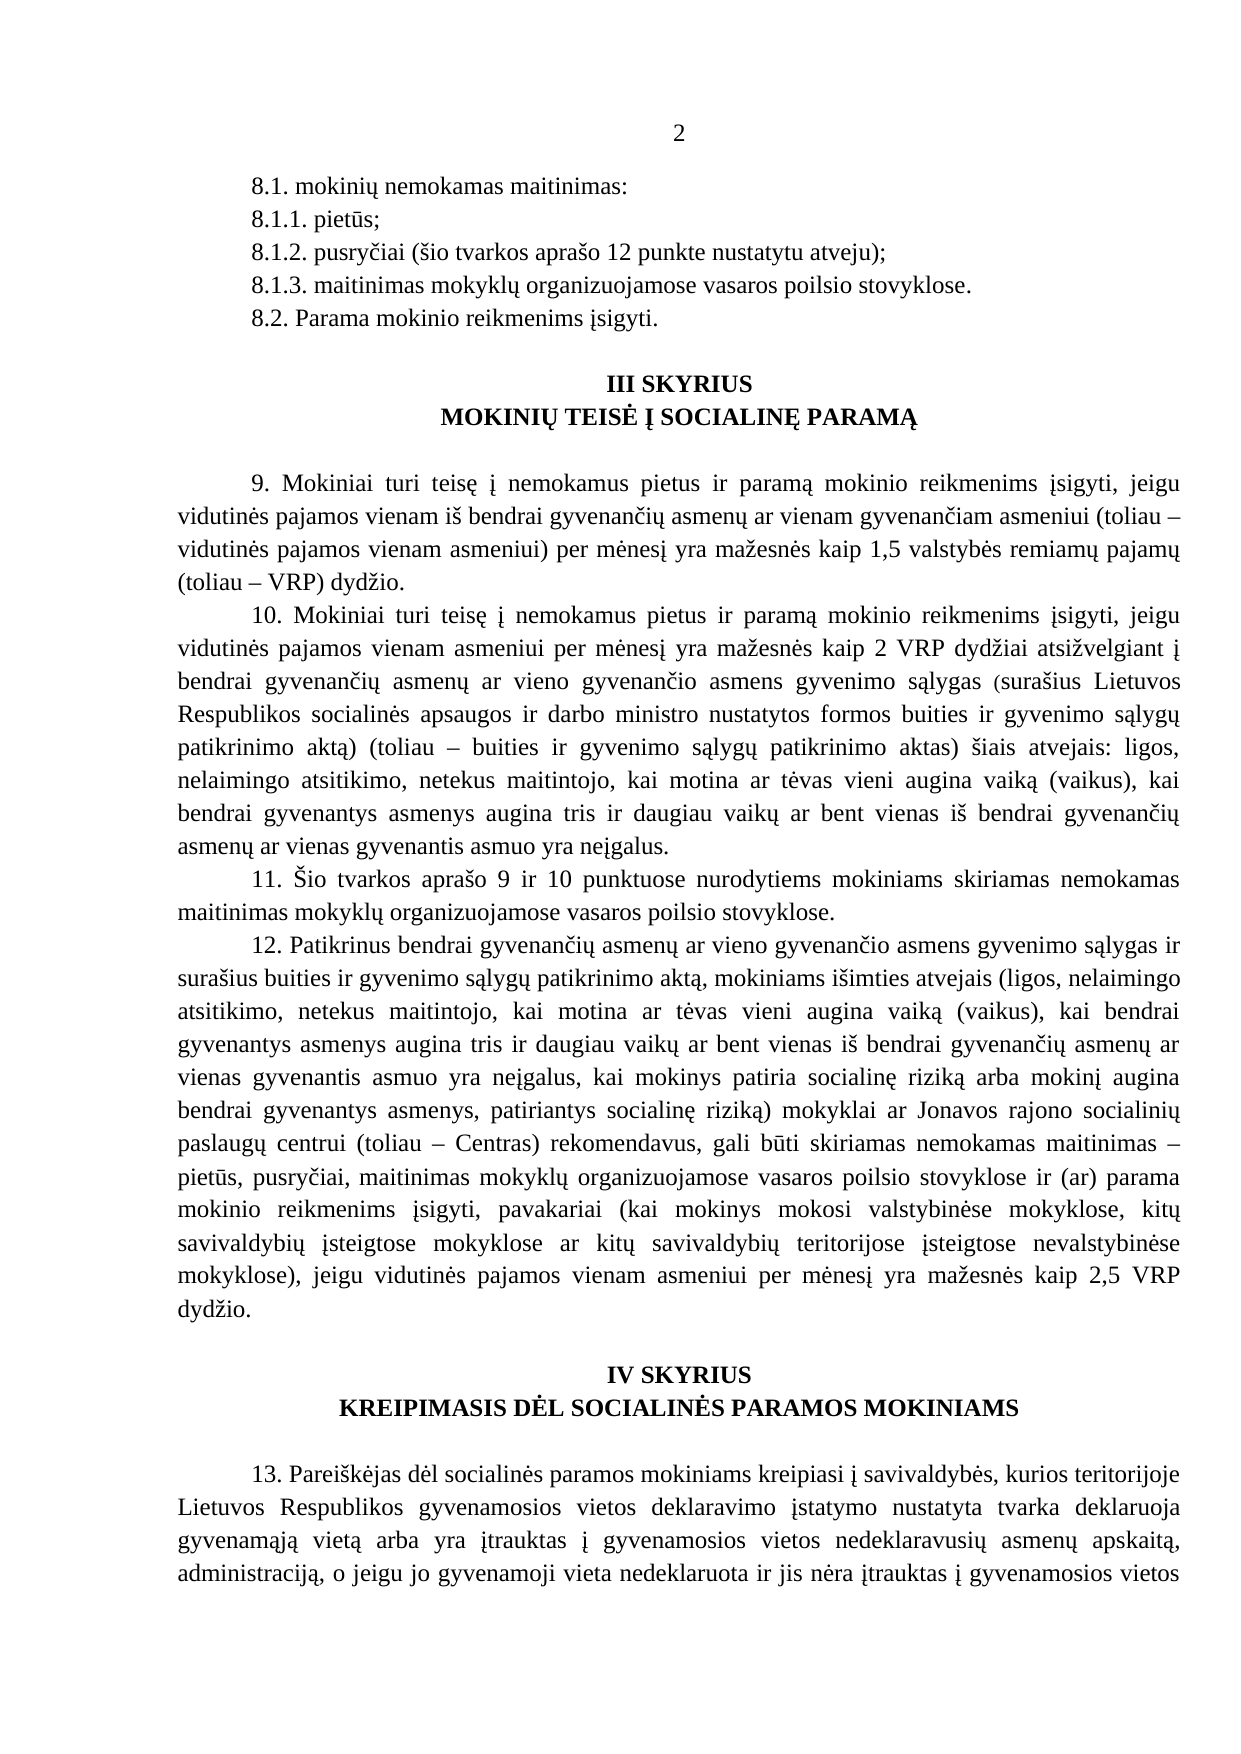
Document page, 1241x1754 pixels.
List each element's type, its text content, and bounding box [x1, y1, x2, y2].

text 11. Šio tvarkos aprašo 9 ir 10 punktuose nurodytiems mokiniams skiriamas nemokamas maitinimas mokyklų organizuojamose vasaros poilsio stovyklose. [177, 864, 1181, 926]
text IV SKYRIUS [177, 1360, 1181, 1388]
text 8.1.2. pusryčiai (šio tvarkos aprašo 12 punkte nustatytu atveju); [177, 237, 1181, 266]
text III SKYRIUS [177, 369, 1181, 398]
text 8.1.3. maitinimas mokyklų organizuojamose vasaros poilsio stovyklose. [177, 270, 1181, 299]
text KREIPIMASIS DĖL SOCIALINĖS PARAMOS MOKINIAMS [177, 1393, 1181, 1421]
text 12. Patikrinus bendrai gyvenančių asmenų ar vieno gyvenančio asmens gyvenimo sąlygas ir surašius buities ir gyvenimo sąlygų patikrinimo aktą, mokiniams išimties atvejais (ligos, nelaimingo atsitikimo, netekus maitintojo, kai motina ar tėvas vieni augina vaiką (vaikus), kai bendrai gyvenantys asmenys augina tris ir daugiau vaikų ar bent vienas iš bendrai gyvenančių asmenų ar vienas gyvenantis asmuo yra neįgalus, kai mokinys patiria socialinę riziką arba mokinį augina bendrai gyvenantys asmenys, patiriantys socialinę riziką) mokyklai ar Jonavos rajono socialinių paslaugų centrui (toliau – Centras) rekomendavus, gali būti skiriamas nemokamas maitinimas – pietūs, pusryčiai, maitinimas mokyklų organizuojamose vasaros poilsio stovyklose ir (ar) parama mokinio reikmenims įsigyti, pavakariai (kai mokinys mokosi valstybinėse mokyklose, kitų savivaldybių įsteigtose mokyklose ar kitų savivaldybių teritorijose įsteigtose nevalstybinėse mokyklose), jeigu vidutinės pajamos vienam asmeniui per mėnesį yra mažesnės kaip 2,5 VRP dydžio. [177, 930, 1181, 1322]
text 8.1.1. pietūs; [177, 204, 1181, 233]
text 10. Mokiniai turi teisę į nemokamus pietus ir paramą mokinio reikmenims įsigyti, jeigu vidutinės pajamos vienam asmeniui per mėnesį yra mažesnės kaip 2 VRP dydžiai atsižvelgiant į bendrai gyvenančių asmenų ar vieno gyvenančio asmens gyvenimo sąlygas (surašius Lietuvos Respublikos socialinės apsaugos ir darbo ministro nustatytos formos buities ir gyvenimo sąlygų patikrinimo aktą) (toliau – buities ir gyvenimo sąlygų patikrinimo aktas) šiais atvejais: ligos, nelaimingo atsitikimo, netekus maitintojo, kai motina ar tėvas vieni augina vaiką (vaikus), kai bendrai gyvenantys asmenys augina tris ir daugiau vaikų ar bent vienas iš bendrai gyvenančių asmenų ar vienas gyvenantis asmuo yra neįgalus. [177, 600, 1181, 860]
text 13. Pareiškėjas dėl socialinės paramos mokiniams kreipiasi į savivaldybės, kurios teritorijoje Lietuvos Respublikos gyvenamosios vietos deklaravimo įstatymo nustatyta tvarka deklaruoja gyvenamąją vietą arba yra įtrauktas į gyvenamosios vietos nedeklaravusių asmenų apskaitą, administraciją, o jeigu jo gyvenamoji vieta nedeklaruota ir jis nėra įtrauktas į gyvenamosios vietos [177, 1459, 1181, 1587]
text MOKINIŲ TEISĖ Į SOCIALINĘ PARAMĄ [177, 402, 1181, 431]
text 8.1. mokinių nemokamas maitinimas: [177, 171, 1181, 200]
text 9. Mokiniai turi teisę į nemokamus pietus ir paramą mokinio reikmenims įsigyti, jeigu vidutinės pajamos vienam iš bendrai gyvenančių asmenų ar vienam gyvenančiam asmeniui (toliau – vidutinės pajamos vienam asmeniui) per mėnesį yra mažesnės kaip 1,5 valstybės remiamų pajamų (toliau – VRP) dydžio. [177, 468, 1181, 596]
text 8.2. Parama mokinio reikmenims įsigyti. [177, 303, 1181, 332]
